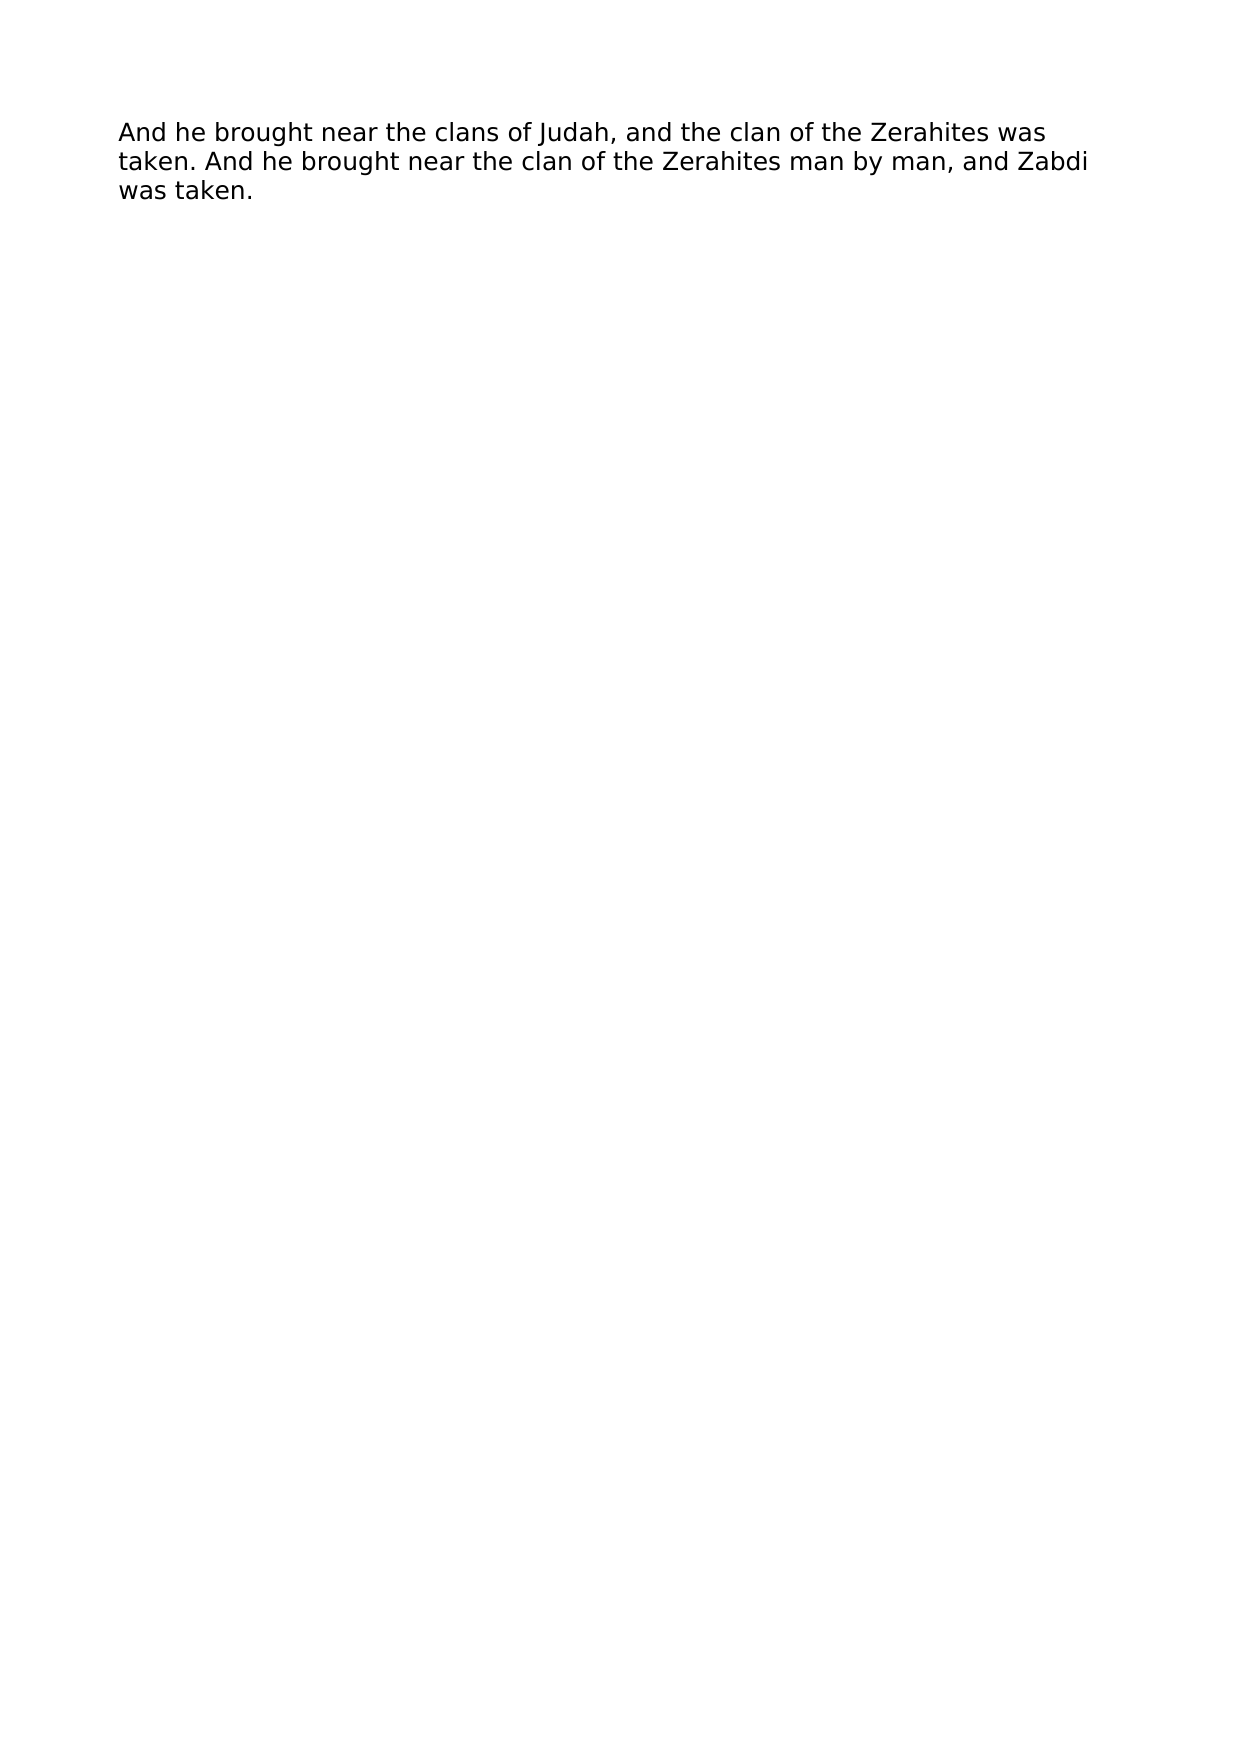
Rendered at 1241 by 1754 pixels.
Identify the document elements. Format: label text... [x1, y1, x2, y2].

text And he brought near the clans of Judah, and the clan of the Zerahites was taken. And he brought near the clan of the Zerahites man by man, and Zabdi was taken. [118, 118, 1122, 206]
